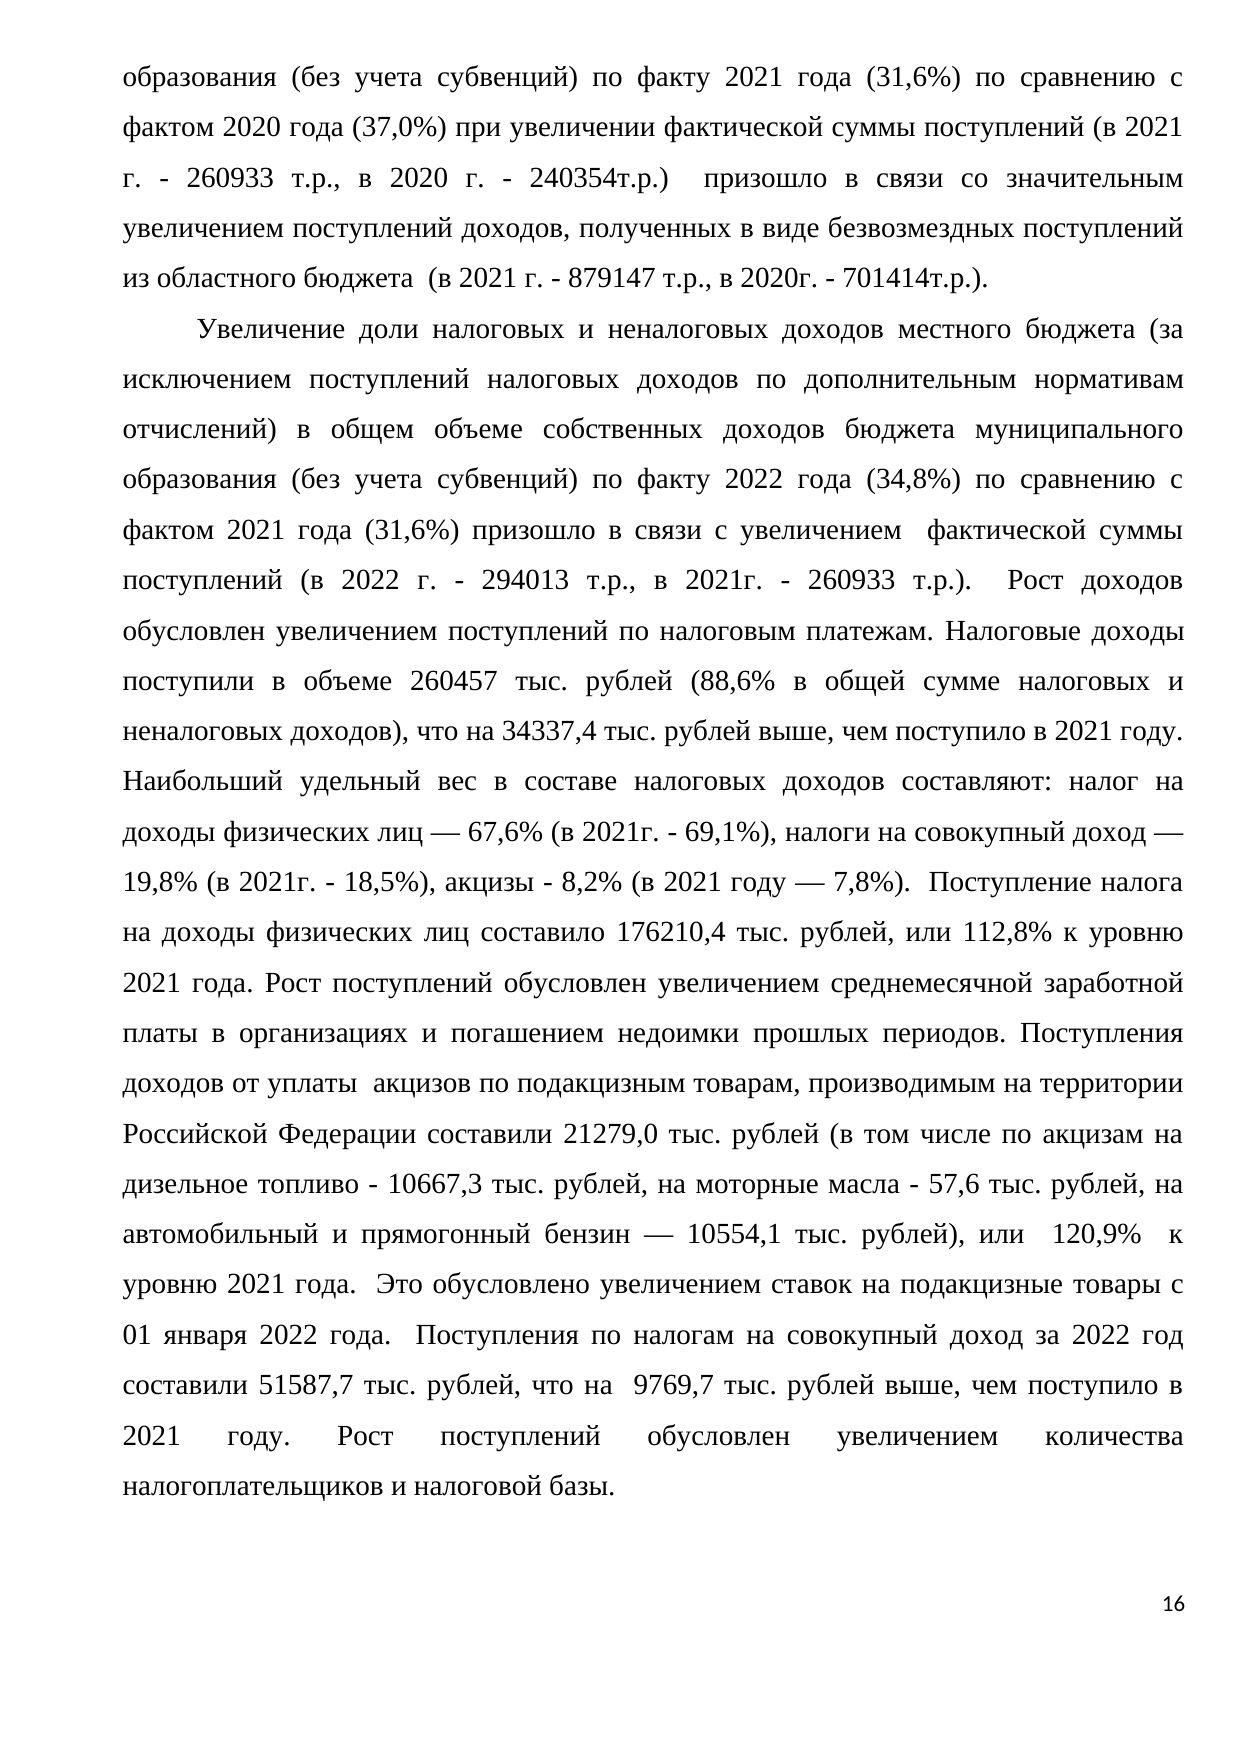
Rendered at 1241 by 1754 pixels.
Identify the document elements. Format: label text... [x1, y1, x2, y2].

text образования (без учета субвенций) по факту 2021 года (31,6%) по сравнению с фактом 2020 года (37,0%) при увеличении фактической суммы поступлений (в 2021 г. - 260933 т.р., в 2020 г. - 240354т.р.) призошло в связи со значительным увеличением поступлений доходов, полученных в виде безвозмездных поступлений из областного бюджета (в 2021 г. - 879147 т.р., в 2020г. - 701414т.р.). [122, 59, 1185, 294]
text Увеличение доли налоговых и неналоговых доходов местного бюджета (за исключением поступлений налоговых доходов по дополнительным нормативам отчислений) в общем объеме собственных доходов бюджета муниципального образования (без учета субвенций) по факту 2022 года (34,8%) по сравнению с фактом 2021 года (31,6%) призошло в связи с увеличением фактической суммы поступлений (в 2022 г. - 294013 т.р., в 2021г. - 260933 т.р.). Рост доходов обусловлен увеличением поступлений по налоговым платежам. Налоговые доходы поступили в объеме 260457 тыс. рублей (88,6% в общей сумме налоговых и неналоговых доходов), что на 34337,4 тыс. рублей выше, чем поступило в 2021 году. Наибольший удельный вес в составе налоговых доходов составляют: налог на доходы физических лиц — 67,6% (в 2021г. - 69,1%), налоги на совокупный доход — 19,8% (в 2021г. - 18,5%), акцизы - 8,2% (в 2021 году — 7,8%). Поступление налога на доходы физических лиц составило 176210,4 тыс. рублей, или 112,8% к уровню 2021 года. Рост поступлений обусловлен увеличением среднемесячной заработной платы в организациях и погашением недоимки прошлых периодов. Поступления доходов от уплаты акцизов по подакцизным товарам, производимым на территории Российской Федерации составили 21279,0 тыс. рублей (в том числе по акцизам на дизельное топливо - 10667,3 тыс. рублей, на моторные масла - 57,6 тыс. рублей, на автомобильный и прямогонный бензин — 10554,1 тыс. рублей), или 120,9% к уровню 2021 года. Это обусловлено увеличением ставок на подакцизные товары с 01 января 2022 года. Поступления по налогам на совокупный доход за 2022 год составили 51587,7 тыс. рублей, что на 9769,7 тыс. рублей выше, чем поступило в 2021 году. Рост поступлений обусловлен увеличением количества налогоплательщиков и налоговой базы. [122, 311, 1185, 1501]
